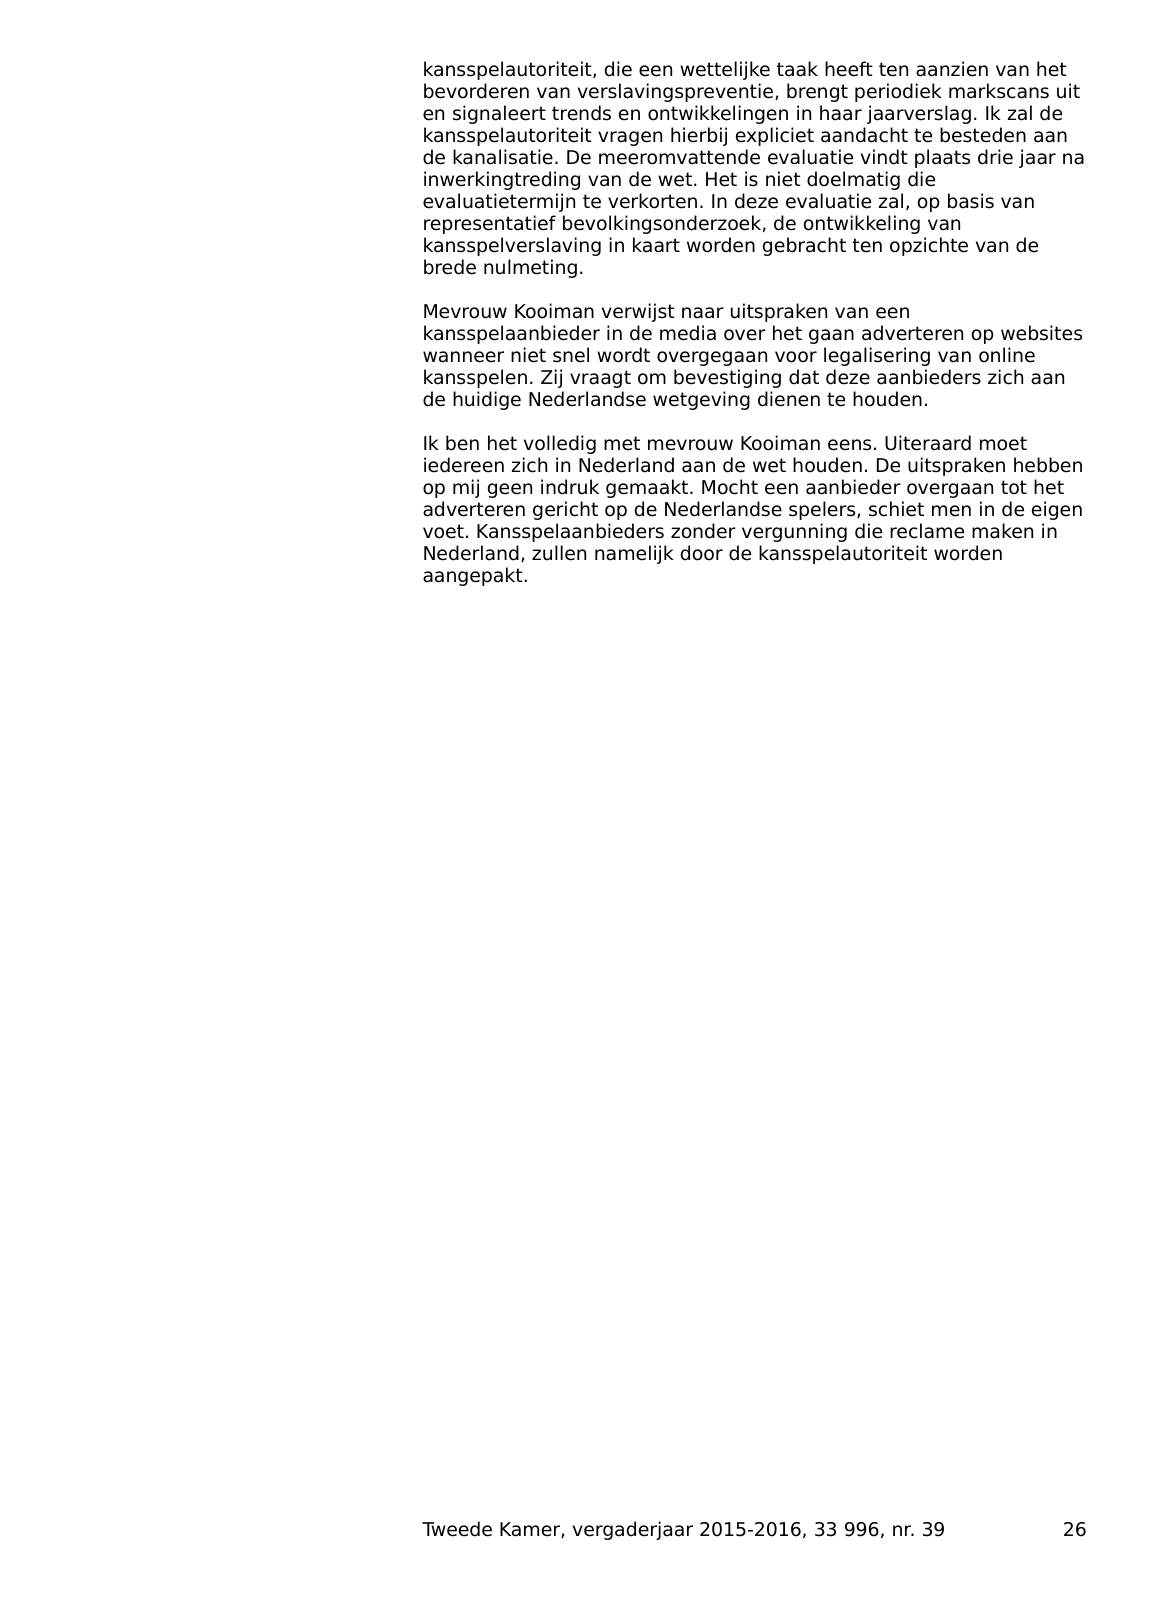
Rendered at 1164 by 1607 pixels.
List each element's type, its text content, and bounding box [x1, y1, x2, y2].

text Ik ben het volledig met mevrouw Kooiman eens. Uiteraard moet iedereen zich in Nederland aan de wet houden. De uitspraken hebben op mij geen indruk gemaakt. Mocht een aanbieder overgaan tot het adverteren gericht op de Nederlandse spelers, schiet men in de eigen voet. Kansspelaanbieders zonder vergunning die reclame maken in Nederland, zullen namelijk door de kansspelautoriteit worden aangepakt. [422, 433, 1087, 587]
text kansspelautoriteit, die een wettelijke taak heeft ten aanzien van het bevorderen van verslavingspreventie, brengt periodiek markscans uit en signaleert trends en ontwikkelingen in haar jaarverslag. Ik zal de kansspelautoriteit vragen hierbij expliciet aandacht te besteden aan de kanalisatie. De meeromvattende evaluatie vindt plaats drie jaar na inwerkingtreding van de wet. Het is niet doelmatig die evaluatietermijn te verkorten. In deze evaluatie zal, op basis van representatief bevolkingsonderzoek, de ontwikkeling van kansspelverslaving in kaart worden gebracht ten opzichte van de brede nulmeting. [422, 59, 1087, 279]
text Mevrouw Kooiman verwijst naar uitspraken van een kansspelaanbieder in de media over het gaan adverteren op websites wanneer niet snel wordt overgegaan voor legalisering van online kansspelen. Zij vraagt om bevestiging dat deze aanbieders zich aan de huidige Nederlandse wetgeving dienen te houden. [422, 301, 1087, 411]
